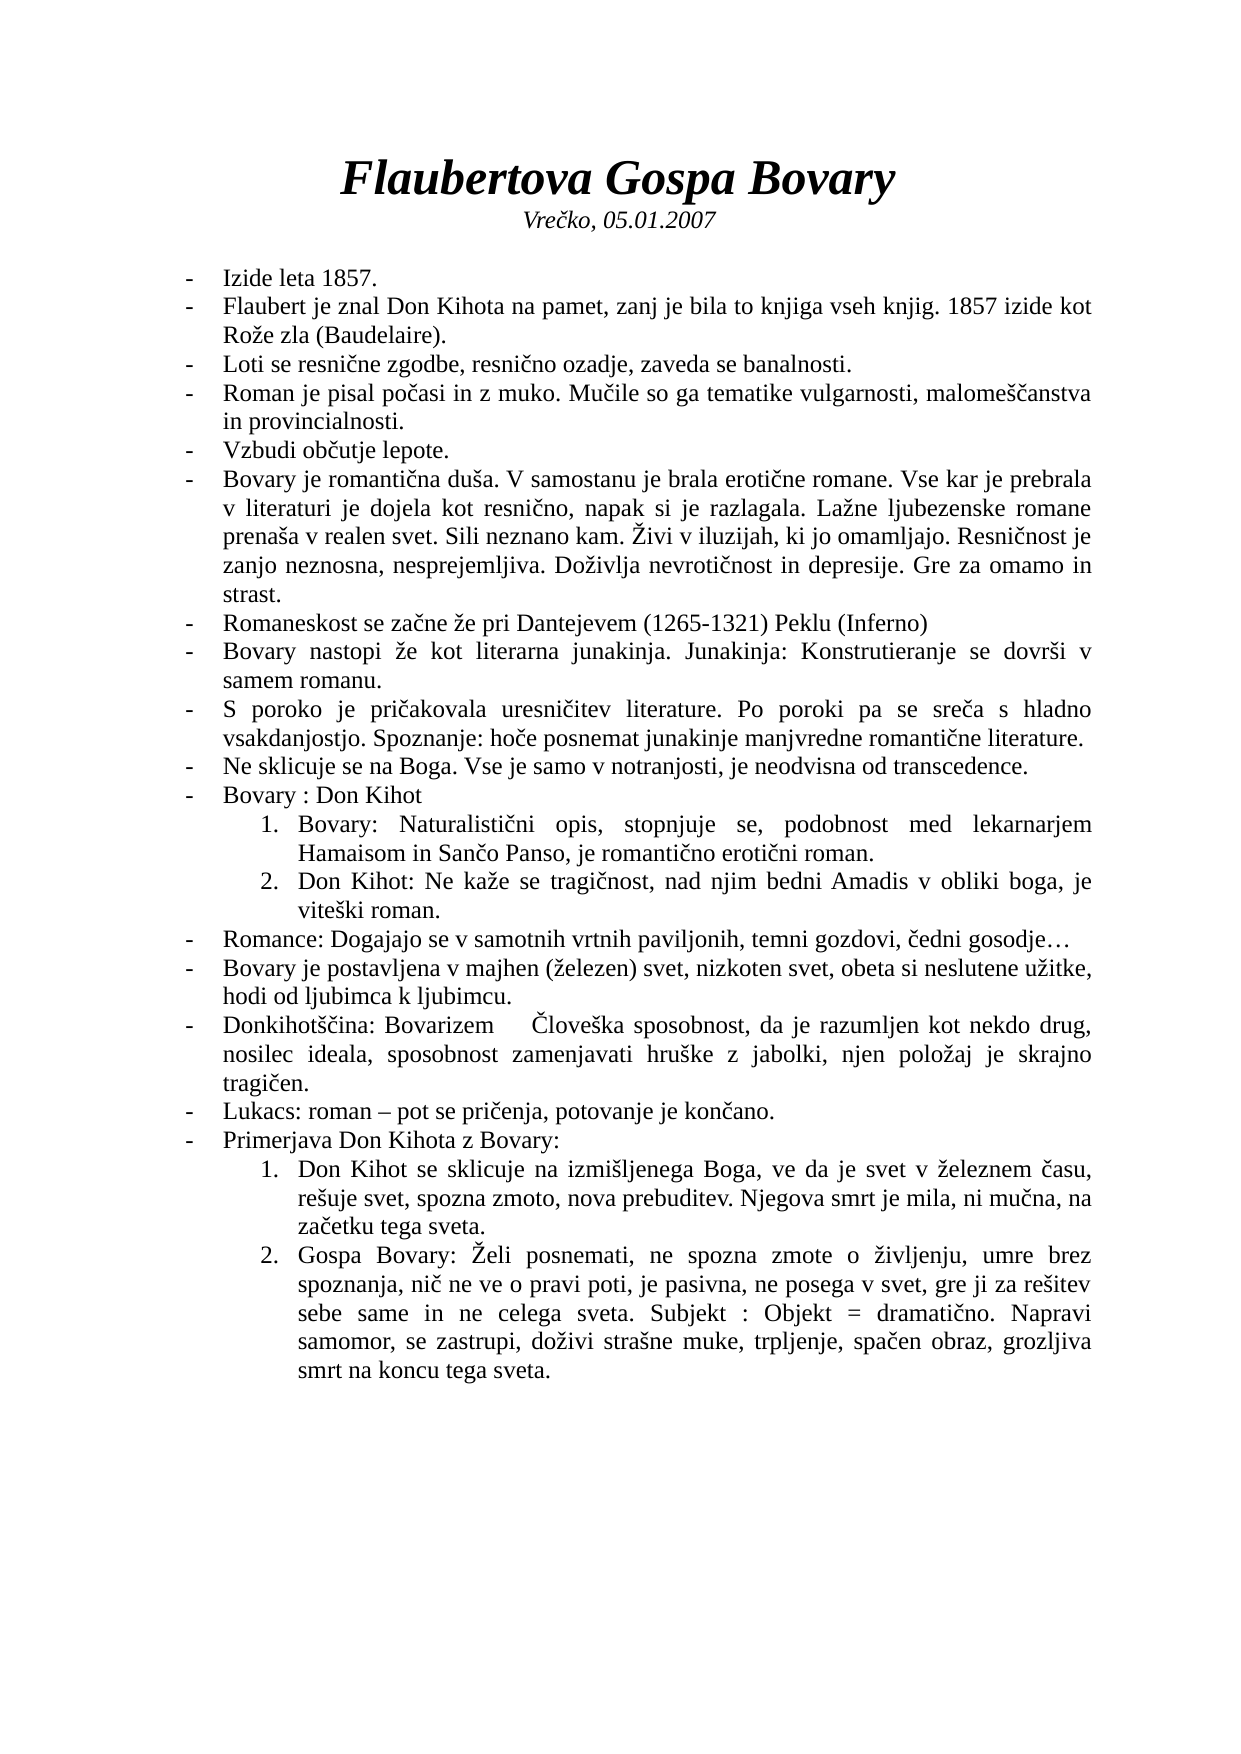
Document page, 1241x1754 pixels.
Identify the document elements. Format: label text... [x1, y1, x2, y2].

text Vrečko, 05.01.2007 [148, 205, 1093, 234]
list Flaubert je znal Don Kihota na pamet, zanj je bila to knjiga vseh knjig. 1857 izide kot Rože zla (Baudelaire). [185, 291, 1093, 349]
list Don Kihot se sklicuje na izmišljenega Boga, ve da je svet v železnem času, rešuje svet, spozna zmoto, nova prebuditev. Njegova smrt je mila, ni mučna, na začetku tega sveta. [260, 1154, 1093, 1240]
list Bovary : Don Kihot [185, 780, 1093, 809]
list Ne sklicuje se na Boga. Vse je samo v notranjosti, je neodvisna od transcedence. [185, 751, 1093, 780]
list Lukacs: roman – pot se pričenja, potovanje je končano. [185, 1096, 1093, 1125]
list Romaneskost se začne že pri Dantejevem (1265-1321) Peklu (Inferno) [185, 608, 1093, 636]
list Izide leta 1857. [185, 263, 1093, 291]
list Vzbudi občutje lepote. [185, 435, 1093, 464]
list Gospa Bovary: Želi posnemati, ne spozna zmote o življenju, umre brez spoznanja, nič ne ve o pravi poti, je pasivna, ne posega v svet, gre ji za rešitev sebe same in ne celega sveta. Subjekt : Objekt = dramatično. Napravi samomor, se zastrupi, doživi strašne muke, trpljenje, spačen obraz, grozljiva smrt na koncu tega sveta. [260, 1240, 1093, 1384]
list Bovary je postavljena v majhen (železen) svet, nizkoten svet, obeta si neslutene užitke, hodi od ljubimca k ljubimcu. [185, 953, 1093, 1010]
list Loti se resnične zgodbe, resnično ozadje, zaveda se banalnosti. [185, 349, 1093, 378]
list Bovary nastopi že kot literarna junakinja. Junakinja: Konstrutieranje se dovrši v samem romanu. [185, 636, 1093, 694]
list Primerjava Don Kihota z Bovary: [185, 1125, 1093, 1154]
list Donkihotščina: Bovarizem  Človeška sposobnost, da je razumljen kot nekdo drug, nosilec ideala, sposobnost zamenjavati hruške z jabolki, njen položaj je skrajno tragičen. [185, 1010, 1093, 1096]
list S poroko je pričakovala uresničitev literature. Po poroki pa se sreča s hladno vsakdanjostjo. Spoznanje: hoče posnemat junakinje manjvredne romantične literature. [185, 694, 1093, 751]
list Romance: Dogajajo se v samotnih vrtnih paviljonih, temni gozdovi, čedni gosodje… [185, 924, 1093, 953]
list Bovary je romantična duša. V samostanu je brala erotične romane. Vse kar je prebrala v literaturi je dojela kot resnično, napak si je razlagala. Lažne ljubezenske romane prenaša v realen svet. Sili neznano kam. Živi v iluzijah, ki jo omamljajo. Resničnost je zanjo neznosna, nesprejemljiva. Doživlja nevrotičnost in depresije. Gre za omamo in strast. [185, 464, 1093, 608]
list Roman je pisal počasi in z muko. Mučile so ga tematike vulgarnosti, malomeščanstva in provincialnosti. [185, 378, 1093, 435]
list Bovary: Naturalistični opis, stopnjuje se, podobnost med lekarnarjem Hamaisom in Sančo Panso, je romantično erotični roman. [260, 809, 1093, 866]
list Don Kihot: Ne kaže se tragičnost, nad njim bedni Amadis v obliki boga, je viteški roman. [260, 866, 1093, 924]
text Flaubertova Gospa Bovary [148, 148, 1093, 205]
